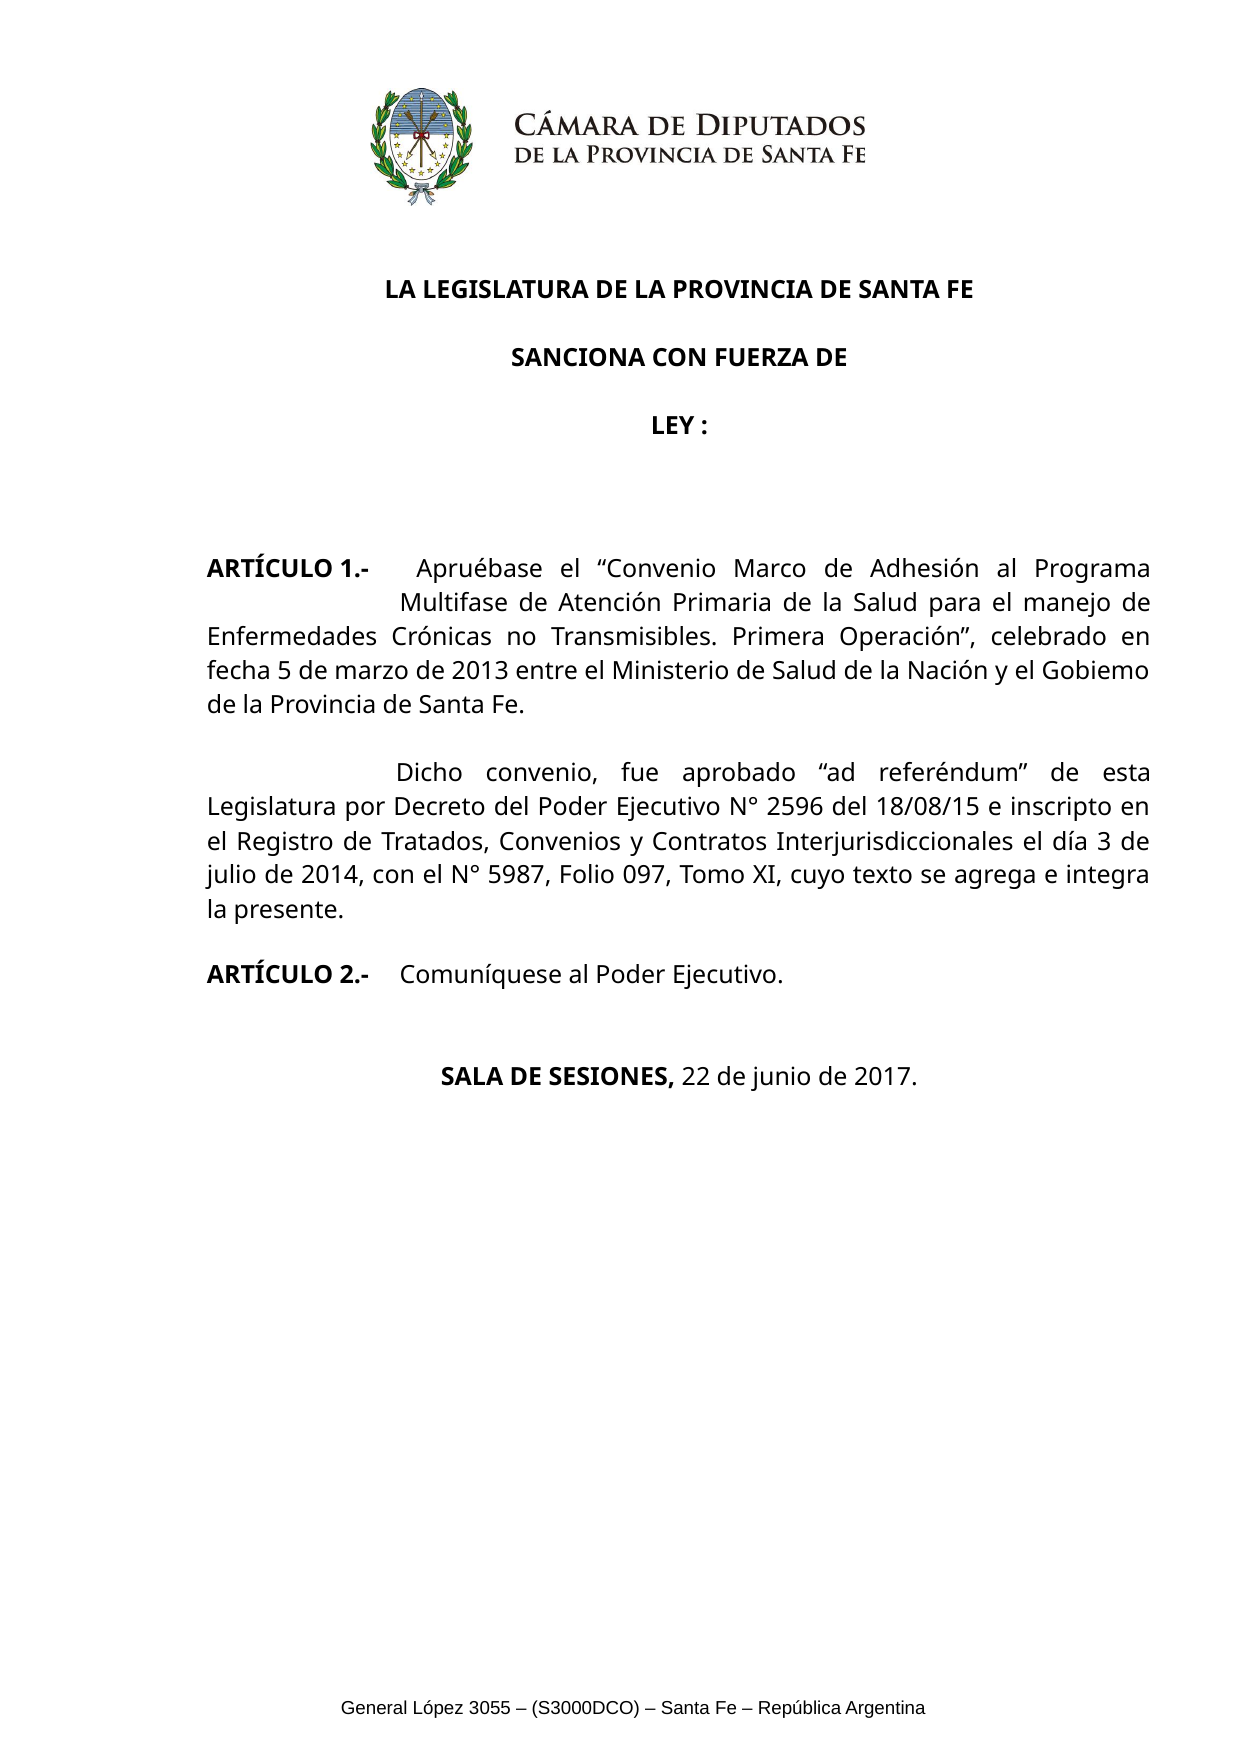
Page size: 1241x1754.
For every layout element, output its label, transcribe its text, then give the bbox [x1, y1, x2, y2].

text SANCIONA CON FUERZA DE [207, 340, 1152, 374]
text Dicho convenio, fue aprobado “ad referéndum” de esta Legislatura por Decreto del Poder Ejecutivo N° 2596 del 18/08/15 e inscripto en el Registro de Tratados, Convenios y Contratos Interjurisdiccionales el día 3 de julio de 2014, con el N° 5987, Folio 097, Tomo XI, cuyo texto se agrega e integra la presente. [207, 755, 1152, 925]
text LEY : [207, 408, 1152, 442]
text LA LEGISLATURA DE LA PROVINCIA DE SANTA FE [207, 272, 1152, 306]
text Apruébase el “Convenio Marco de Adhesión al Programa Multifase de Atención Primaria de la Salud para el manejo de Enfermedades Crónicas no Transmisibles. Primera Operación”, celebrado en fecha 5 de marzo de 2013 entre el Ministerio de Salud de la Nación y el Gobiemo de la Provincia de Santa Fe. [207, 551, 1152, 721]
text SALA DE SESIONES, 22 de junio de 2017. [207, 1059, 1152, 1093]
table_header ARTÍCULO 2.- [207, 957, 399, 1007]
table_header ARTÍCULO 1.- [207, 551, 399, 601]
picture [370, 88, 866, 210]
text Comuníquese al Poder Ejecutivo. [399, 957, 1152, 991]
